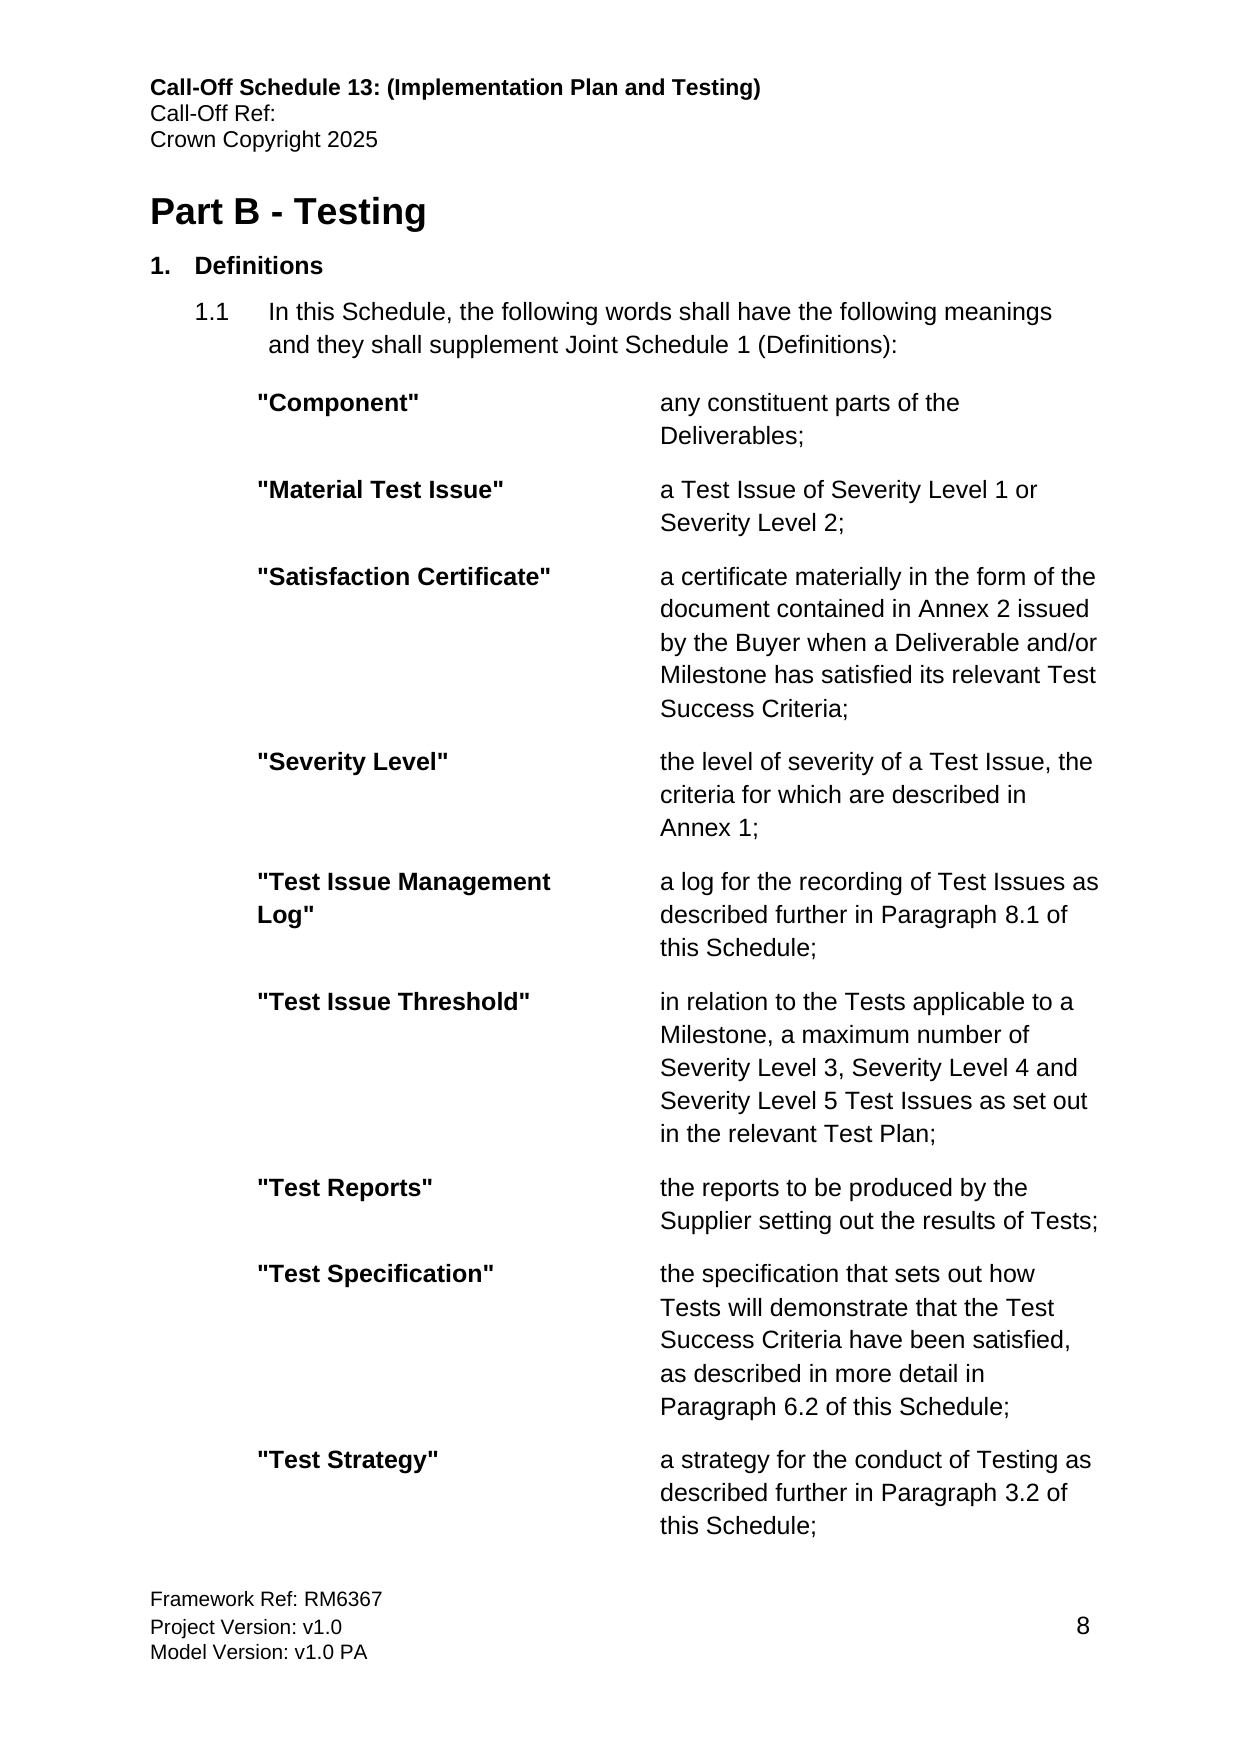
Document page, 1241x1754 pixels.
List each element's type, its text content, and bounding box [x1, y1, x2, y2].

table_cell a Test Issue of Severity Level 1 or Severity Level 2; [574, 462, 1113, 549]
table_cell "Test Reports" [246, 1160, 574, 1247]
table_header any constituent parts of the Deliverables; [574, 375, 1113, 462]
table_cell "Test Strategy" [246, 1433, 574, 1553]
subtitle Part B - Testing [150, 189, 1090, 232]
table_cell "Test Issue Management Log" [246, 855, 574, 974]
list Definitions [150, 251, 1090, 280]
table_cell "Test Specification" [246, 1247, 574, 1433]
list In this Schedule, the following words shall have the following meanings and they shall supplement Joint Schedule 1 (Definitions): [194, 297, 1090, 359]
table_cell the reports to be produced by the Supplier setting out the results of Tests; [574, 1160, 1113, 1247]
table_cell in relation to the Tests applicable to a Milestone, a maximum number of Severity Level 3, Severity Level 4 and Severity Level 5 Test Issues as set out in the relevant Test Plan; [574, 974, 1113, 1160]
table_header "Component" [246, 375, 574, 462]
table_cell the specification that sets out how Tests will demonstrate that the Test Success Criteria have been satisfied, as described in more detail in Paragraph 6.2 of this Schedule; [574, 1247, 1113, 1433]
table_cell a certificate materially in the form of the document contained in Annex 2 issued by the Buyer when a Deliverable and/or Milestone has satisfied its relevant Test Success Criteria; [574, 549, 1113, 735]
table_cell "Test Issue Threshold" [246, 974, 574, 1160]
table_cell a strategy for the conduct of Testing as described further in Paragraph 3.2 of this Schedule; [574, 1433, 1113, 1553]
table_cell "Satisfaction Certificate" [246, 549, 574, 735]
table_cell "Severity Level" [246, 735, 574, 854]
table_cell "Material Test Issue" [246, 462, 574, 549]
table_cell a log for the recording of Test Issues as described further in Paragraph 8.1 of this Schedule; [574, 855, 1113, 974]
table_cell the level of severity of a Test Issue, the criteria for which are described in Annex 1; [574, 735, 1113, 854]
